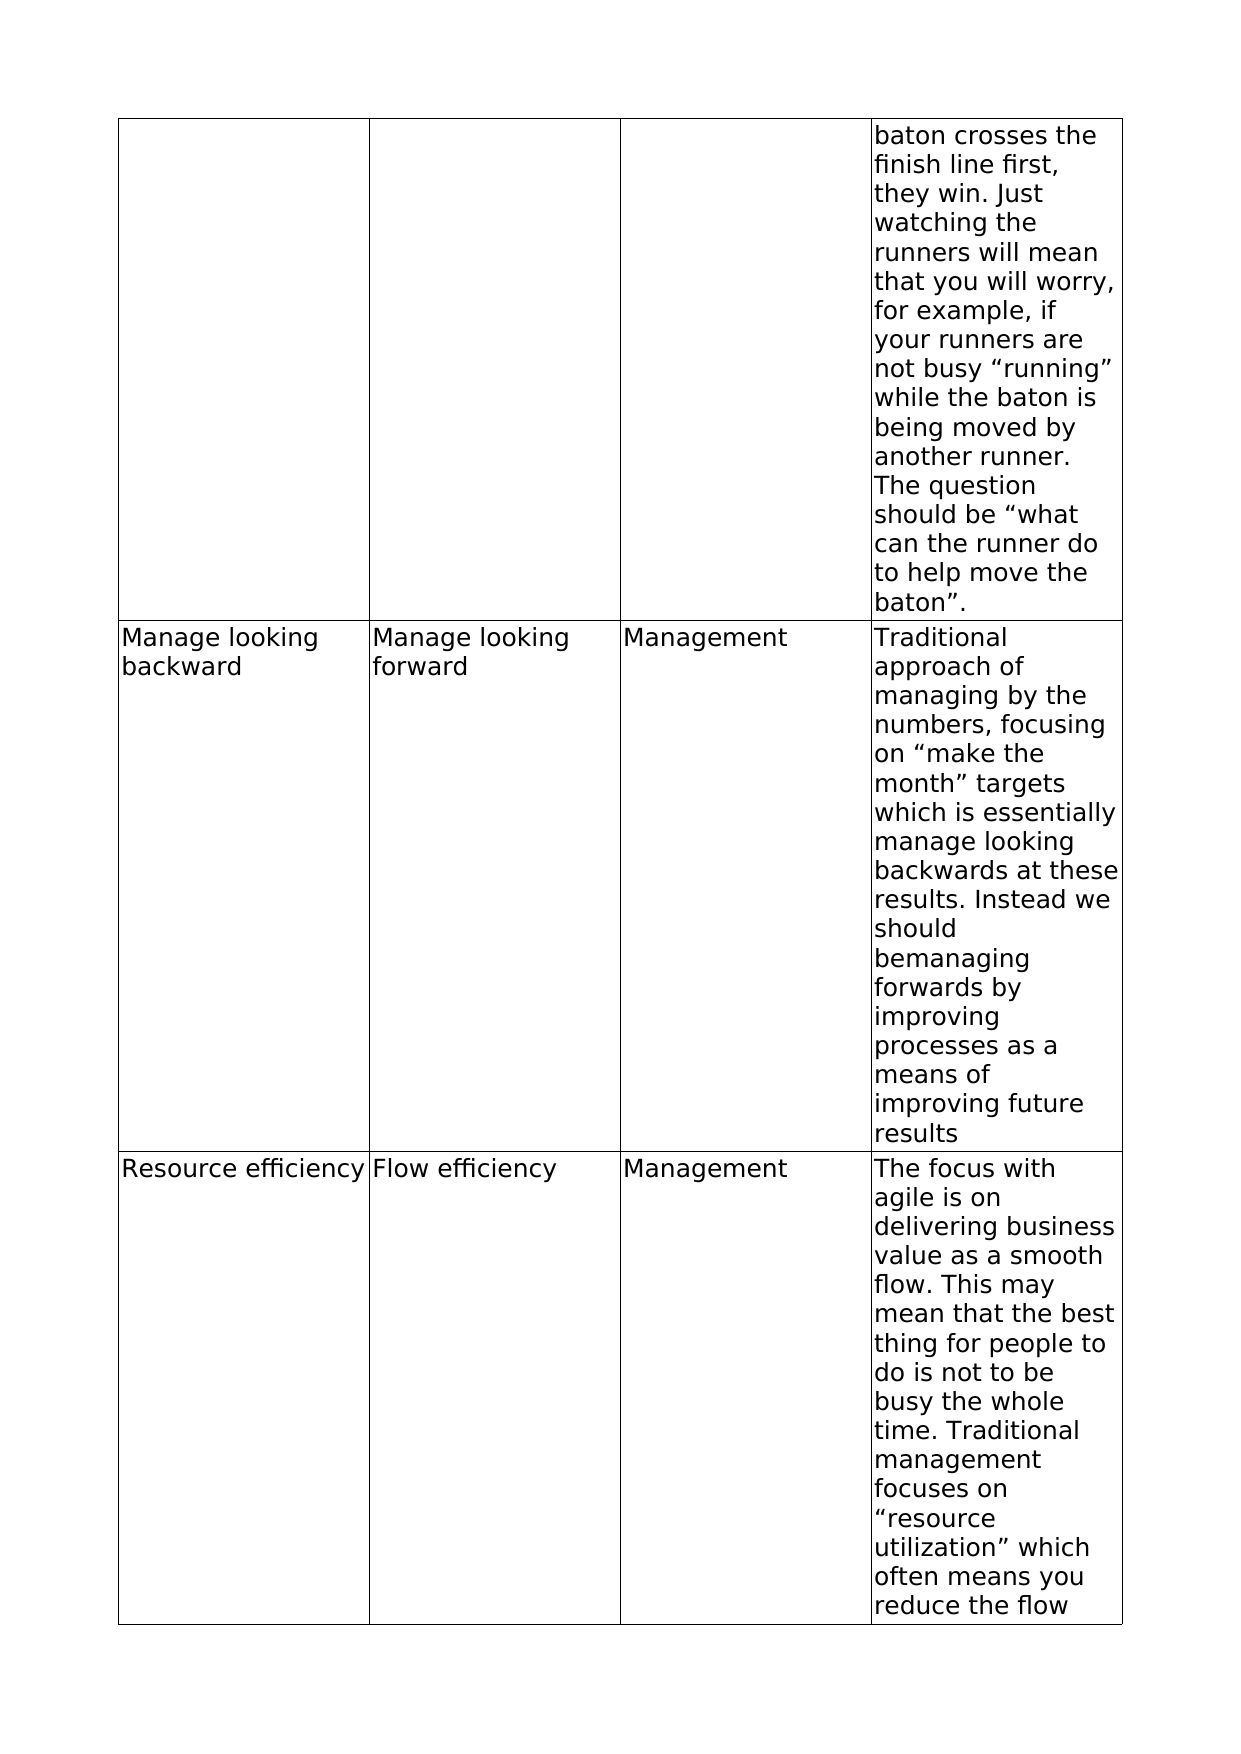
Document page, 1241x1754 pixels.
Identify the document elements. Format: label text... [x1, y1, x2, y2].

table_cell Manage looking forward [370, 621, 620, 1151]
table_cell baton crosses the finish line first, they win. Just watching the runners will mean that you will worry, for example, if your runners are not busy “running” while the baton is being moved by another runner. The question should be “what can the runner do to help move the baton”. [872, 119, 1122, 620]
table_cell Resource efficiency [119, 1152, 369, 1623]
table_cell [370, 119, 620, 620]
table_cell Management [621, 621, 871, 1151]
table_cell Management [621, 1152, 871, 1623]
table_cell [621, 119, 871, 620]
table_cell Flow efficiency [370, 1152, 620, 1623]
table_cell Manage looking backward [119, 621, 369, 1151]
table_cell Traditional approach of managing by the numbers, focusing on “make the month” targets which is essentially manage looking backwards at these results. Instead we should bemanaging forwards by improving processes as a means of improving future results [872, 621, 1122, 1151]
table_cell [119, 119, 369, 620]
table_cell The focus with agile is on delivering business value as a smooth flow. This may mean that the best thing for people to do is not to be busy the whole time. Traditional management focuses on “resource utilization” which often means you reduce the flow [872, 1152, 1122, 1623]
